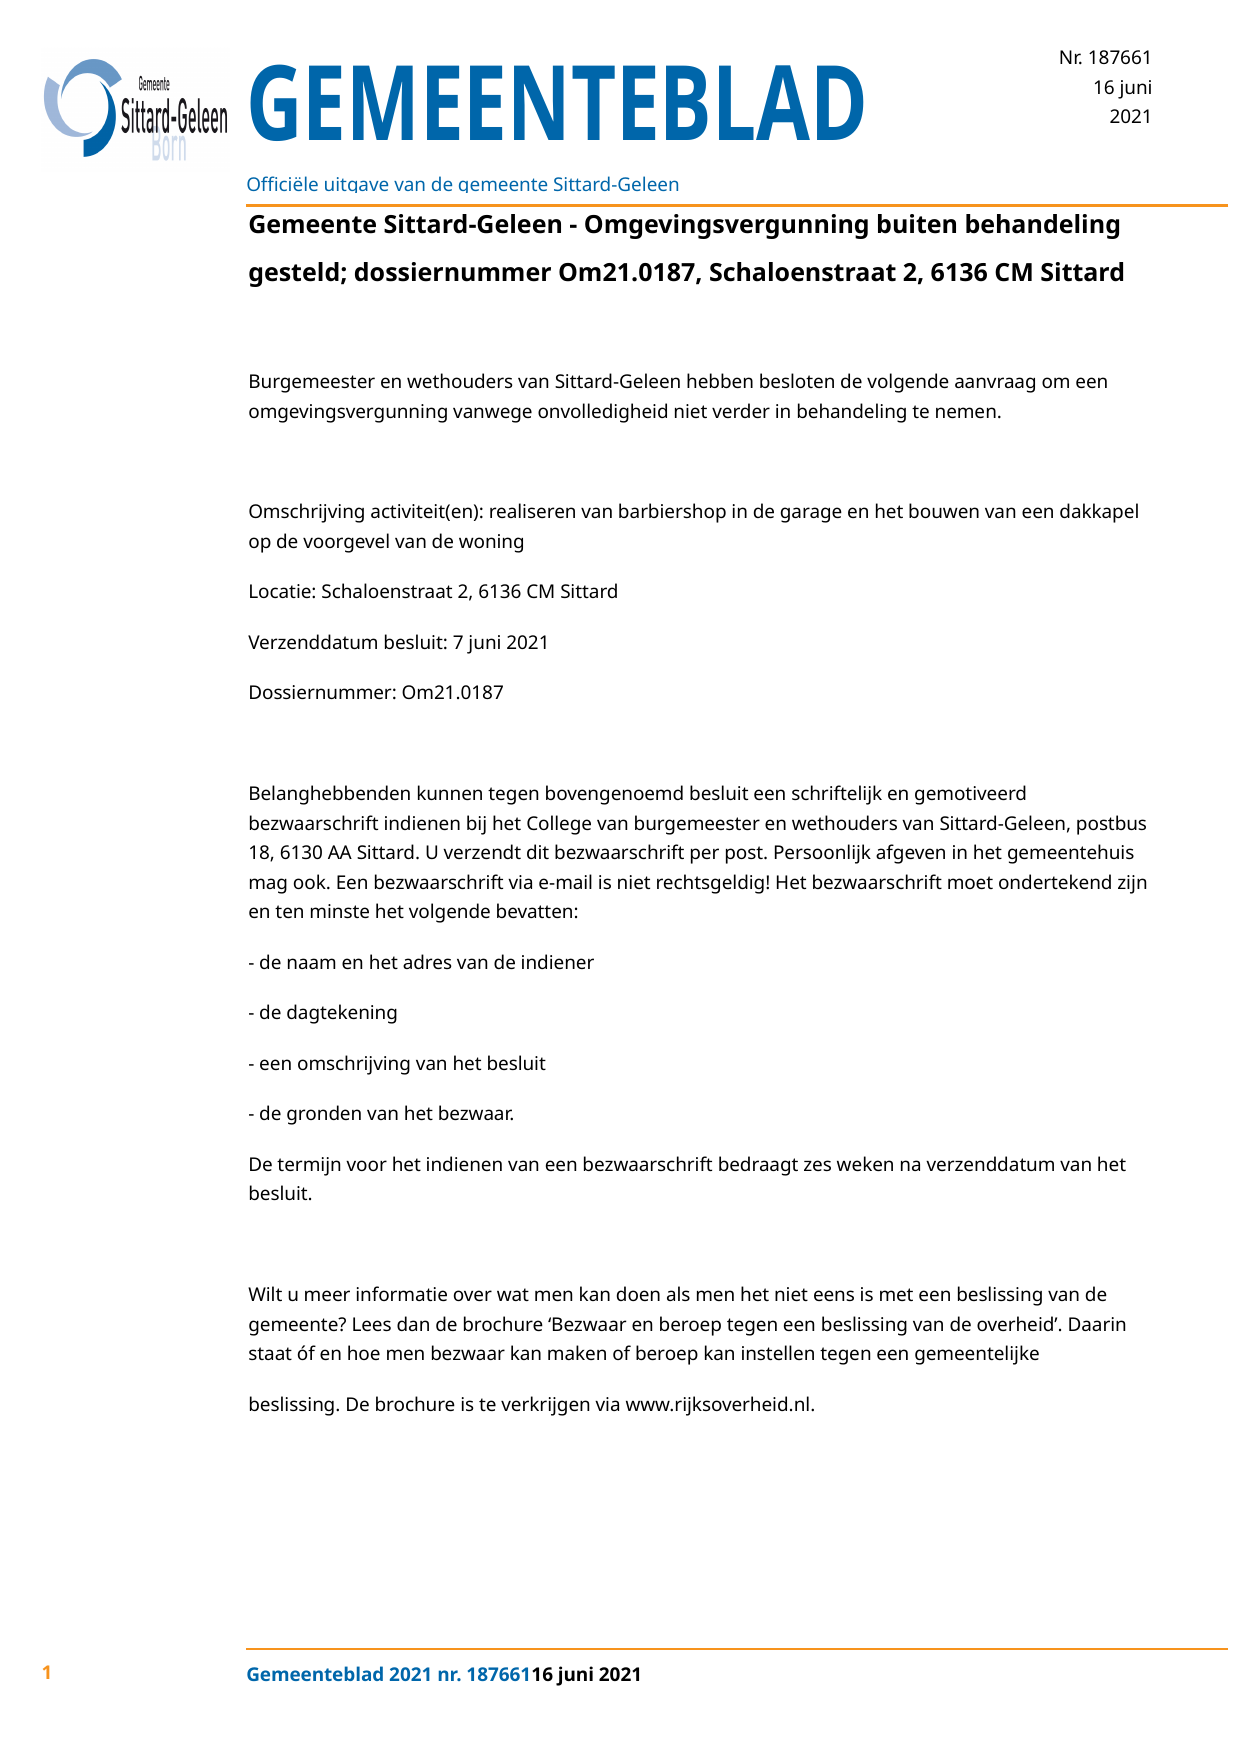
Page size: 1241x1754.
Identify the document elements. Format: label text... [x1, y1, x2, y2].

text Burgemeester en wethouders van Sittard-Geleen hebben besloten de volgende aanvraag om een omgevingsvergunning vanwege onvolledigheid niet verder in behandeling te nemen. [248, 368, 1152, 424]
text - de dagtekening [248, 999, 1152, 1025]
text - de naam en het adres van de indiener [248, 949, 1152, 975]
text beslissing. De brochure is te verkrijgen via www.rijksoverheid.nl. [248, 1391, 1152, 1417]
text Wilt u meer informatie over wat men kan doen als men het niet eens is met een beslissing van de gemeente? Lees dan de brochure ‘Bezwaar en beroep tegen een beslissing van de overheid’. Daarin staat óf en hoe men bezwaar kan maken of beroep kan instellen tegen een gemeentelijke [248, 1281, 1152, 1366]
text Omschrijving activiteit(en): realiseren van barbiershop in de garage en het bouwen van een dakkapel op de voorgevel van de woning [248, 499, 1152, 554]
text Belanghebbenden kunnen tegen bovengenoemd besluit een schriftelijk en gemotiveerd bezwaarschrift indienen bij het College van burgemeester en wethouders van Sittard-Geleen, postbus 18, 6130 AA Sittard. U verzendt dit bezwaarschrift per post. Persoonlijk afgeven in het gemeentehuis mag ook. Een bezwaarschrift via e-mail is niet rechtsgeldig! Het bezwaarschrift moet ondertekend zijn en ten minste het volgende bevatten: [248, 780, 1152, 924]
text Gemeente Sittard-Geleen - Omgevingsvergunning buiten behandeling gesteld; dossiernummer Om21.0187, Schaloenstraat 2, 6136 CM Sittard [248, 207, 1152, 288]
text Dossiernummer: Om21.0187 [248, 679, 1152, 705]
picture [41, 47, 231, 172]
text - de gronden van het bezwaar. [248, 1100, 1152, 1126]
text - een omschrijving van het besluit [248, 1050, 1152, 1076]
text Locatie: Schaloenstraat 2, 6136 CM Sittard [248, 579, 1152, 604]
text Verzenddatum besluit: 7 juni 2021 [248, 629, 1152, 655]
text De termijn voor het indienen van een bezwaarschrift bedraagt zes weken na verzenddatum van het besluit. [248, 1151, 1152, 1206]
